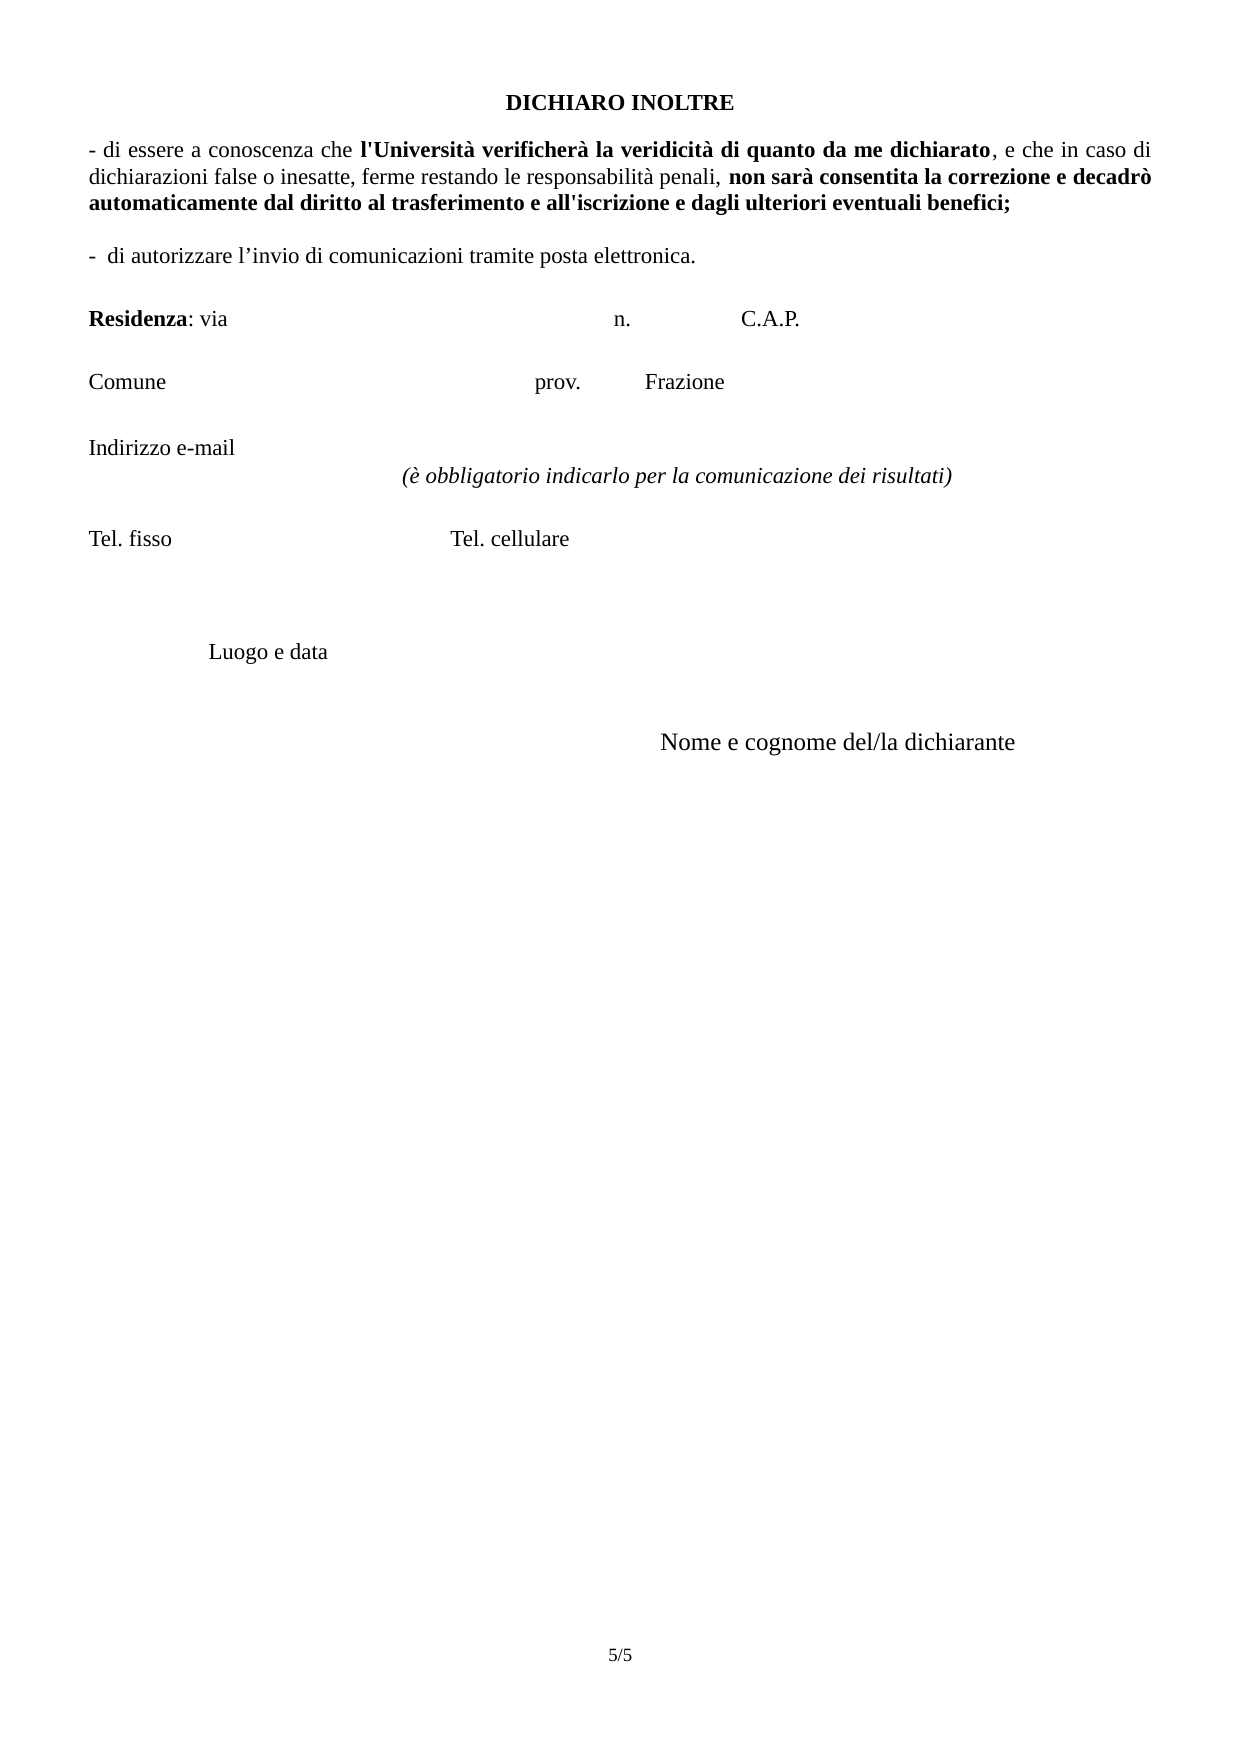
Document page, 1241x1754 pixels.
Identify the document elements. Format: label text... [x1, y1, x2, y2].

text Tel. cellulare [446, 514, 1152, 552]
text Indirizzo e-mail [88, 425, 241, 462]
text (è obbligatorio indicarlo per la comunicazione dei risultati) [88, 462, 1152, 488]
text Residenza: via n. C.A.P. [88, 297, 806, 333]
text Nome e cognome del/la dichiarante [88, 727, 1152, 756]
text [990, 359, 1152, 396]
text [1030, 425, 1152, 462]
text - di essere a conoscenza che l'Università verificherà la veridicità di quanto da me dichiarato, e che in caso di dichiarazioni false o inesatte, ferme restando le responsabilità penali, non sarà consentita la correzione e decadrò automaticamente dal diritto al trasferimento e all'iscrizione e dagli ulteriori eventuali benefici; [88, 136, 1152, 216]
text Luogo e data [88, 638, 1152, 664]
text Tel. fisso [88, 514, 178, 552]
text DICHIARO INOLTRE [88, 88, 1152, 115]
text - di autorizzare l’invio di comunicazioni tramite posta elettronica. [88, 242, 1152, 268]
text Comune prov. Frazione [88, 359, 730, 396]
text [919, 297, 1152, 333]
